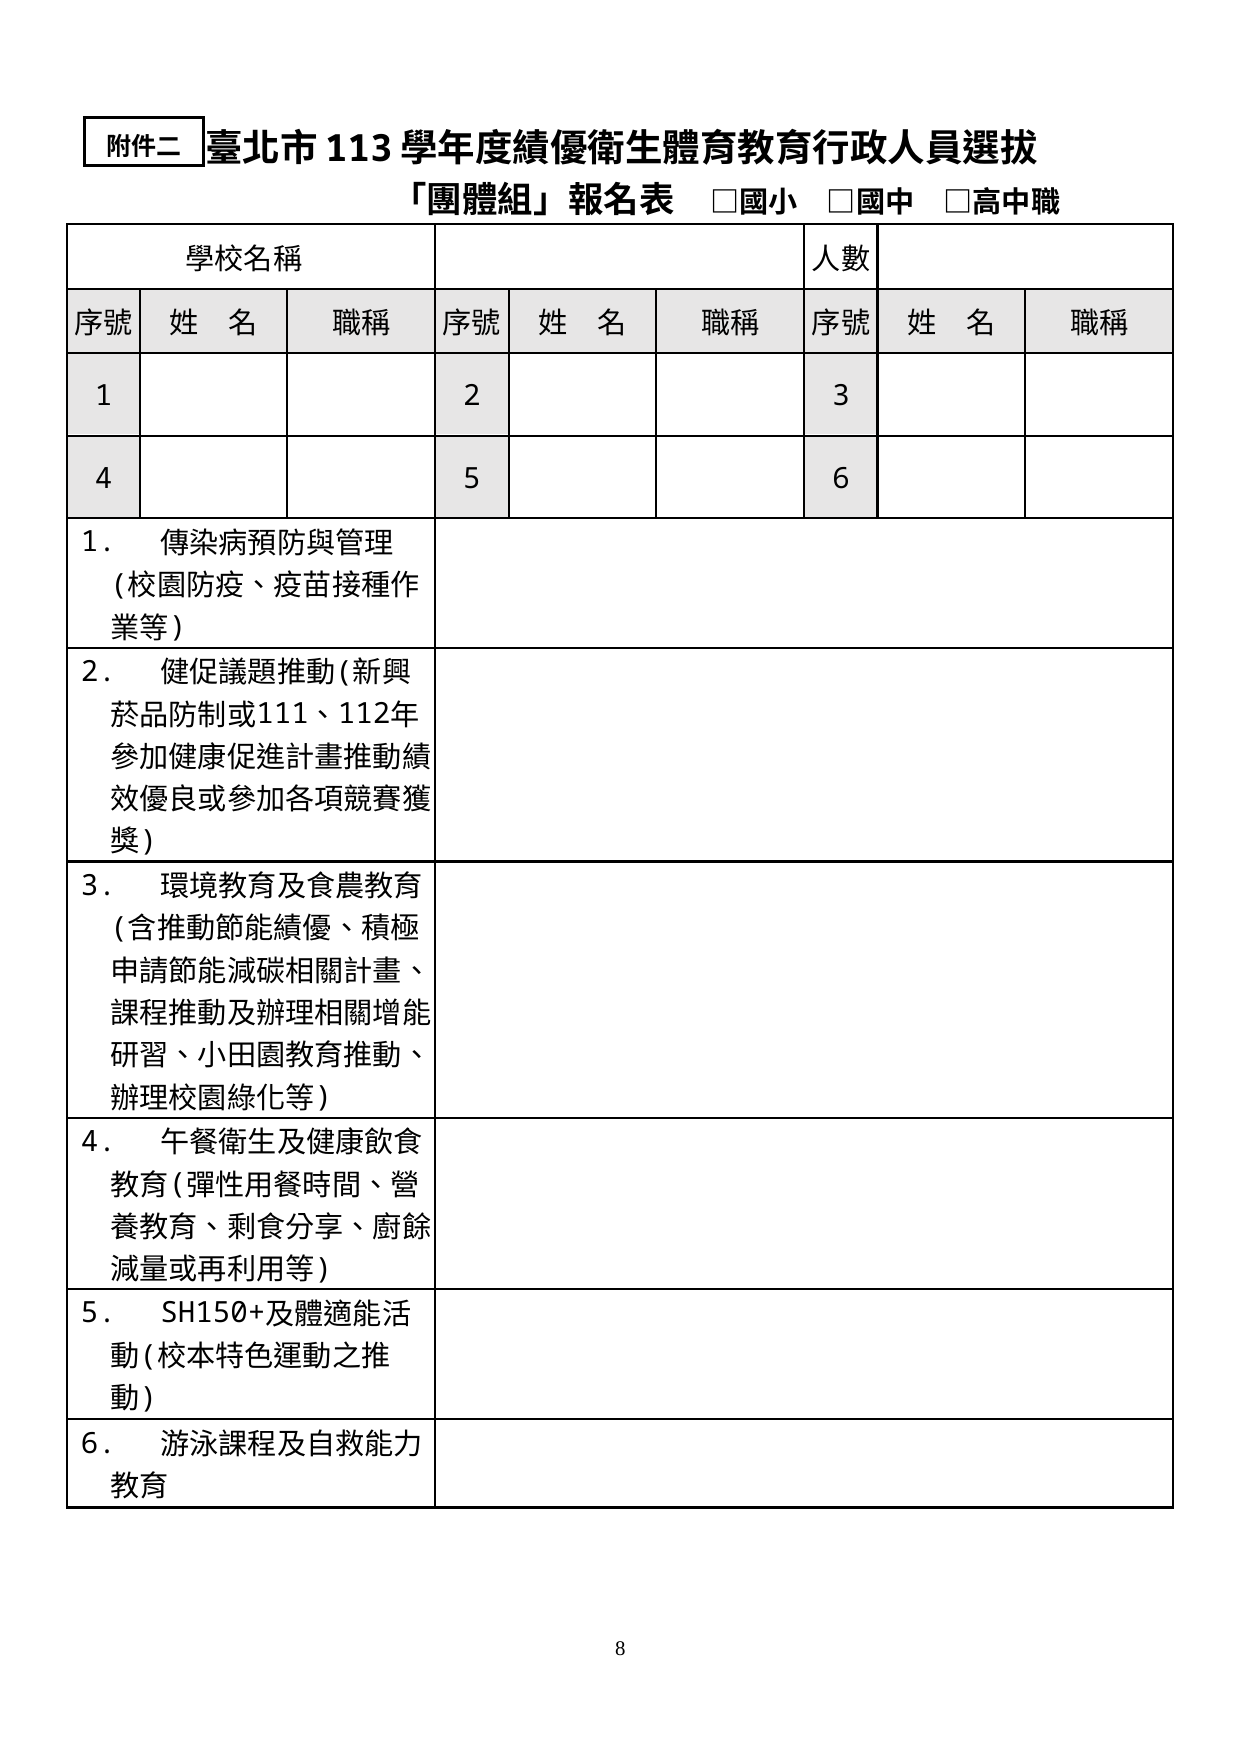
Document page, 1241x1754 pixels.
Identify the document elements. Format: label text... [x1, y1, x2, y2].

table_cell [657, 354, 803, 434]
table_cell 姓 名 [879, 290, 1024, 352]
table_header 人數 [805, 225, 876, 288]
text 臺北市113學年度績優衛生體育教育行政人員選拔 [118, 117, 1137, 172]
table_header [879, 225, 1172, 288]
table_cell 健促議題推動(新興菸品防制或111、112年參加健康促進計畫推動績效優良或參加各項競賽獲獎) [68, 649, 434, 860]
table_cell [879, 354, 1024, 434]
table_cell 序號 [436, 290, 508, 352]
table_cell [288, 354, 434, 434]
table_cell [436, 863, 1172, 1117]
table_cell 1 [68, 354, 139, 434]
table_cell 序號 [805, 290, 876, 352]
table_header 學校名稱 [68, 225, 434, 288]
table_cell [141, 354, 286, 434]
table_cell [436, 519, 1172, 647]
table_cell 6 [805, 437, 876, 517]
table_cell [436, 1420, 1172, 1506]
table_cell [879, 437, 1024, 517]
text 臺北市113學年度績優衛生體育教育行政人員選拔 [86, 119, 202, 164]
table_cell [436, 1290, 1172, 1417]
table_cell 午餐衛生及健康飲食教育(彈性用餐時間、營養教育、剩食分享、廚餘減量或再利用等) [68, 1119, 434, 1288]
table_cell 職稱 [657, 290, 803, 352]
table_cell 職稱 [1026, 290, 1172, 352]
table_cell [436, 649, 1172, 860]
text 附件二 [101, 127, 187, 156]
table_cell 姓 名 [141, 290, 286, 352]
table_cell [1026, 354, 1172, 434]
table_cell 環境教育及食農教育(含推動節能績優、積極申請節能減碳相關計畫、課程推動及辦理相關增能研習、小田園教育推動、辦理校園綠化等) [68, 863, 434, 1117]
table_cell [288, 437, 434, 517]
table_cell [510, 437, 655, 517]
table_cell 2 [436, 354, 508, 434]
table_cell [657, 437, 803, 517]
table_cell [510, 354, 655, 434]
table_cell 職稱 [288, 290, 434, 352]
table_cell 游泳課程及自救能力教育 [68, 1420, 434, 1506]
text 「團體組」報名表 □國小 □國中 □高中職 [143, 172, 1211, 223]
table_cell 4 [68, 437, 139, 517]
table_cell 傳染病預防與管理(校園防疫、疫苗接種作業等) [68, 519, 434, 647]
table_cell 5 [436, 437, 508, 517]
table_header [436, 225, 803, 288]
table_cell [1026, 437, 1172, 517]
table_cell SH150+及體適能活動(校本特色運動之推動) [68, 1290, 434, 1417]
table_cell [436, 1119, 1172, 1288]
table_cell 3 [805, 354, 876, 434]
table_cell 序號 [68, 290, 139, 352]
table_cell 姓 名 [510, 290, 655, 352]
table_cell [141, 437, 286, 517]
